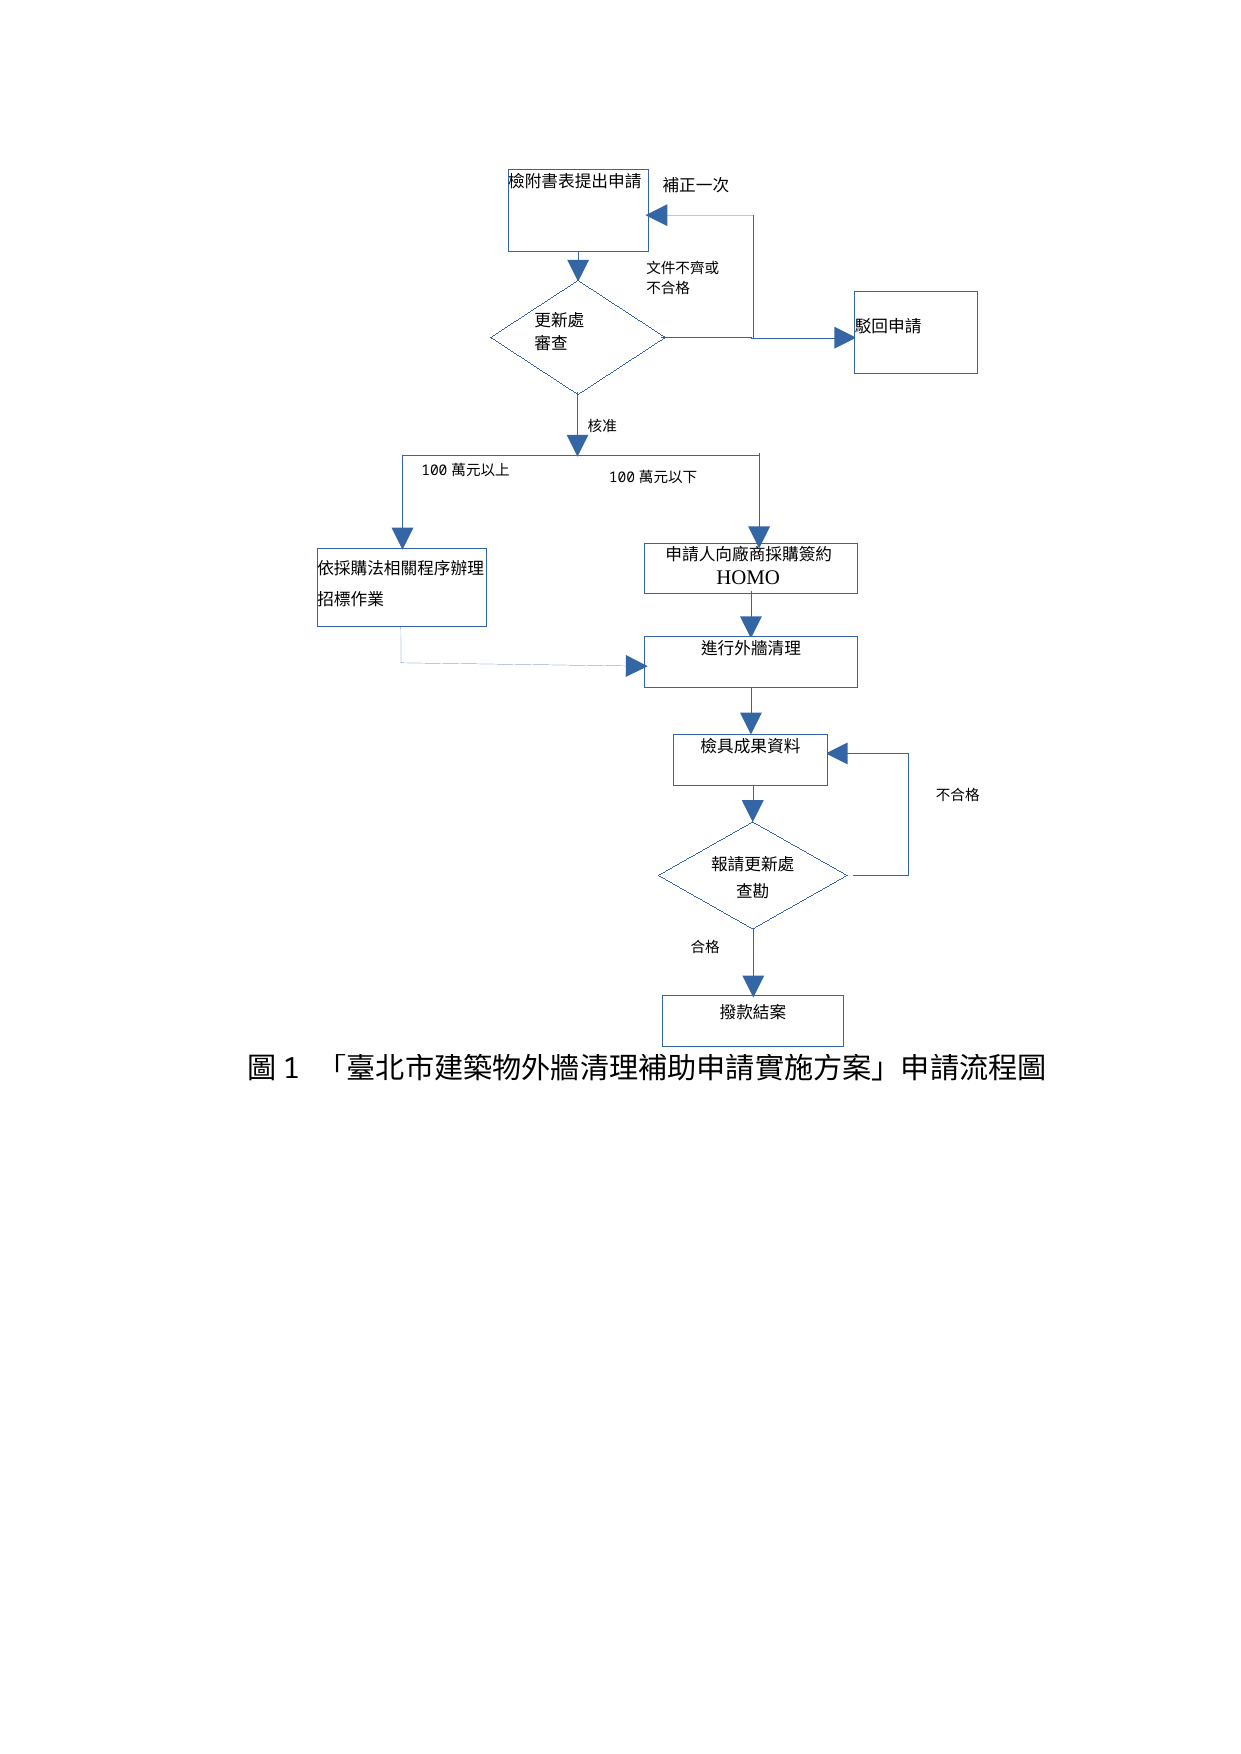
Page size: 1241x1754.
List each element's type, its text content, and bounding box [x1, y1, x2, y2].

text 圖1 「臺北市建築物外牆清理補助申請實施方案」申請流程圖 [196, 1055, 1097, 1081]
